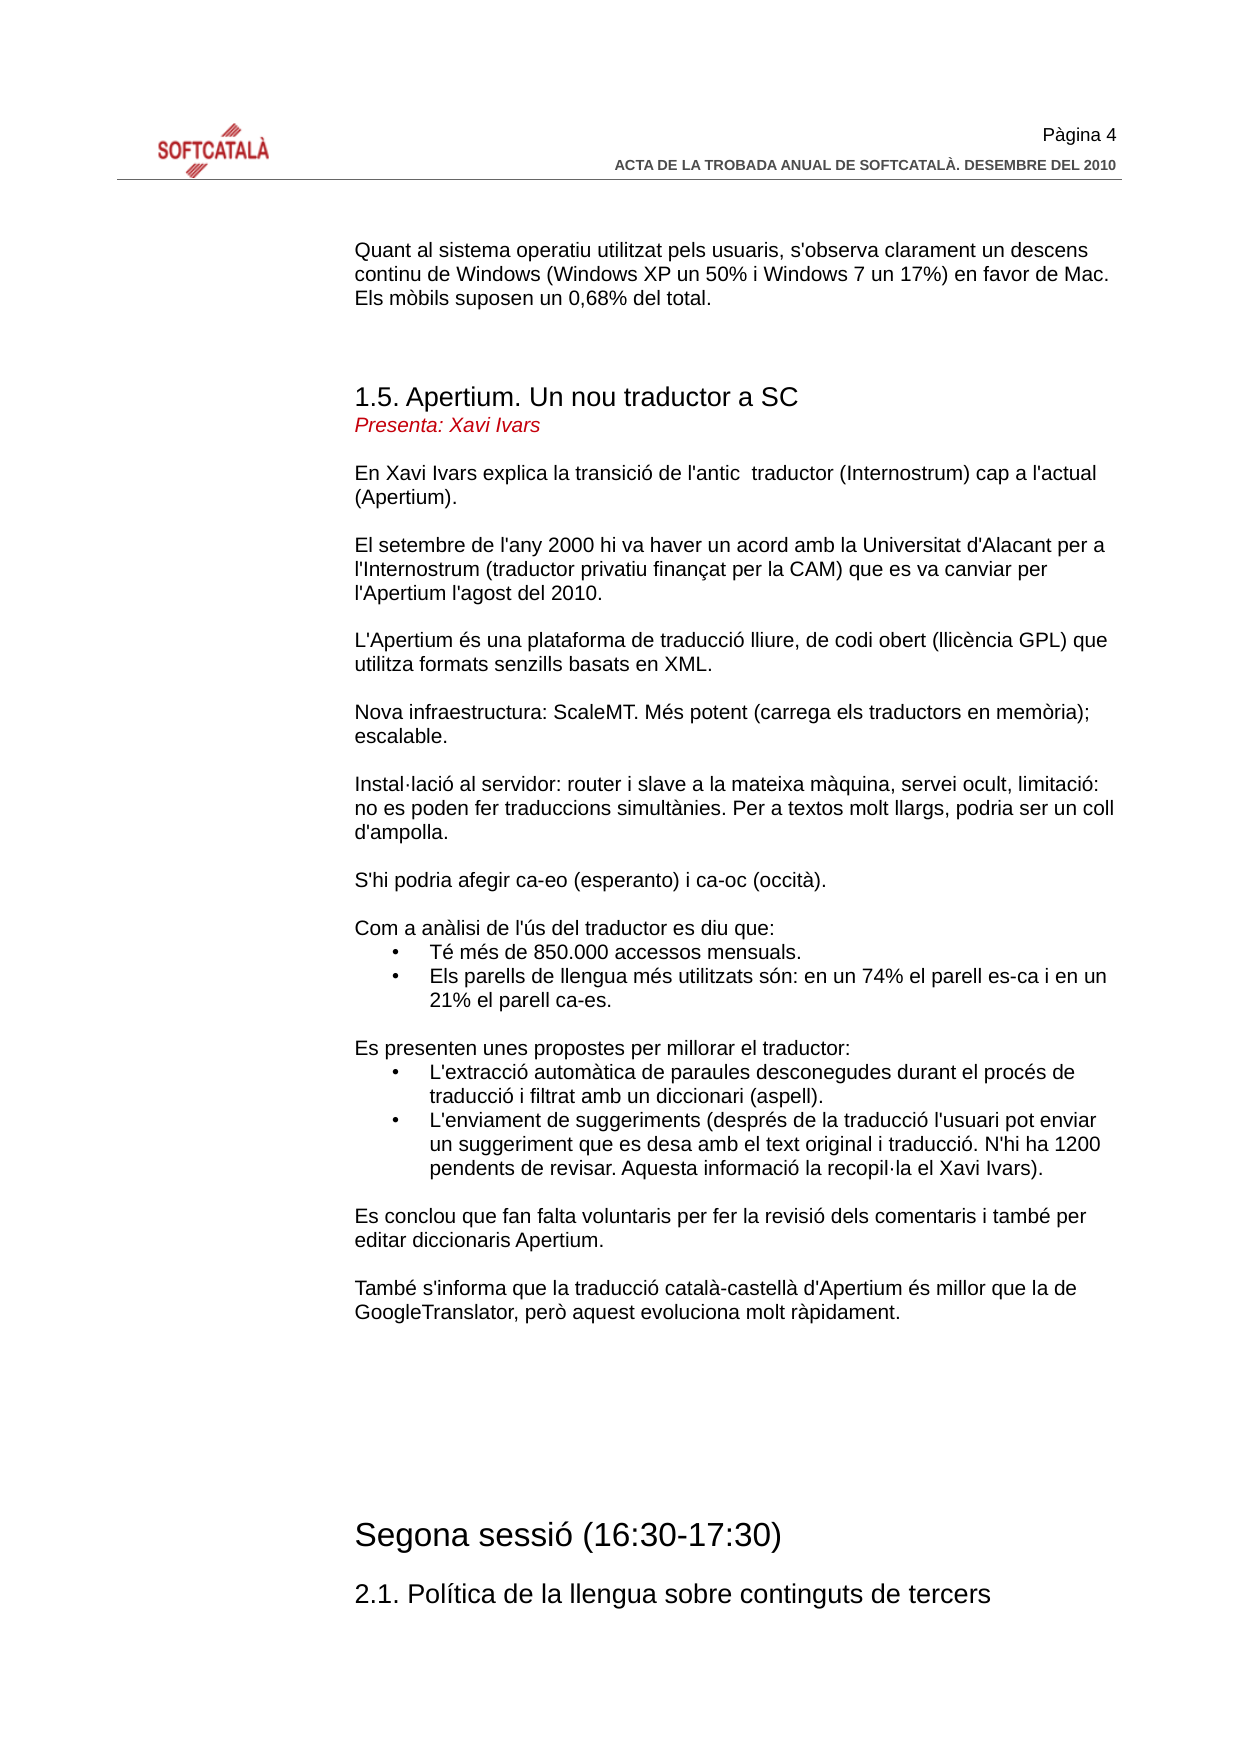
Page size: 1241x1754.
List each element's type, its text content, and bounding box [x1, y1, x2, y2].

list L'extracció automàtica de paraules desconegudes durant el procés de traducció i filtrat amb un diccionari (aspell). [392, 1060, 1122, 1108]
list L'enviament de suggeriments (després de la traducció l'usuari pot enviar un suggeriment que es desa amb el text original i traducció. N'hi ha 1200 pendents de revisar. Aquesta informació la recopil·la el Xavi Ivars). [392, 1108, 1122, 1180]
text També s'informa que la traducció català-castellà d'Apertium és millor que la de GoogleTranslator, però aquest evoluciona molt ràpidament. [354, 1276, 1122, 1323]
list 2.1. Política de la llengua sobre continguts de tercers [317, 1578, 1122, 1609]
text Com a anàlisi de l'ús del traductor es diu que: [354, 916, 1122, 940]
text En Xavi Ivars explica la transició de l'antic traductor (Internostrum) cap a l'actual (Apertium). [354, 461, 1122, 508]
picture [146, 123, 325, 178]
text L'Apertium és una plataforma de traducció lliure, de codi obert (llicència GPL) que utilitza formats senzills basats en XML. [354, 628, 1122, 676]
text Quant al sistema operatiu utilitzat pels usuaris, s'observa clarament un descens continu de Windows (Windows XP un 50% i Windows 7 un 17%) en favor de Mac. Els mòbils suposen un 0,68% del total. [354, 238, 1122, 309]
text El setembre de l'any 2000 hi va haver un acord amb la Universitat d'Alacant per a l'Internostrum (traductor privatiu finançat per la CAM) que es va canviar per l'Apertium l'agost del 2010. [354, 532, 1122, 604]
text Es presenten unes propostes per millorar el traductor: [354, 1036, 1122, 1060]
list Els parells de llengua més utilitzats són: en un 74% el parell es-ca i en un 21% el parell ca-es. [392, 964, 1122, 1012]
text Instal·lació al servidor: router i slave a la mateixa màquina, servei ocult, limitació: no es poden fer traduccions simultànies. Per a textos molt llargs, podria ser un coll d'ampolla. [354, 772, 1122, 844]
text Segona sessió (16:30-17:30) [354, 1515, 1122, 1554]
text S'hi podria afegir ca-eo (esperanto) i ca-oc (occità). [354, 868, 1122, 892]
text Es conclou que fan falta voluntaris per fer la revisió dels comentaris i també per editar diccionaris Apertium. [354, 1204, 1122, 1252]
text 1.5. Apertium. Un nou traductor a SC [354, 381, 1122, 413]
list Té més de 850.000 accessos mensuals. [392, 940, 1122, 964]
text Nova infraestructura: ScaleMT. Més potent (carrega els traductors en memòria); escalable. [354, 700, 1122, 748]
text Presenta: Xavi Ivars [354, 413, 1122, 437]
